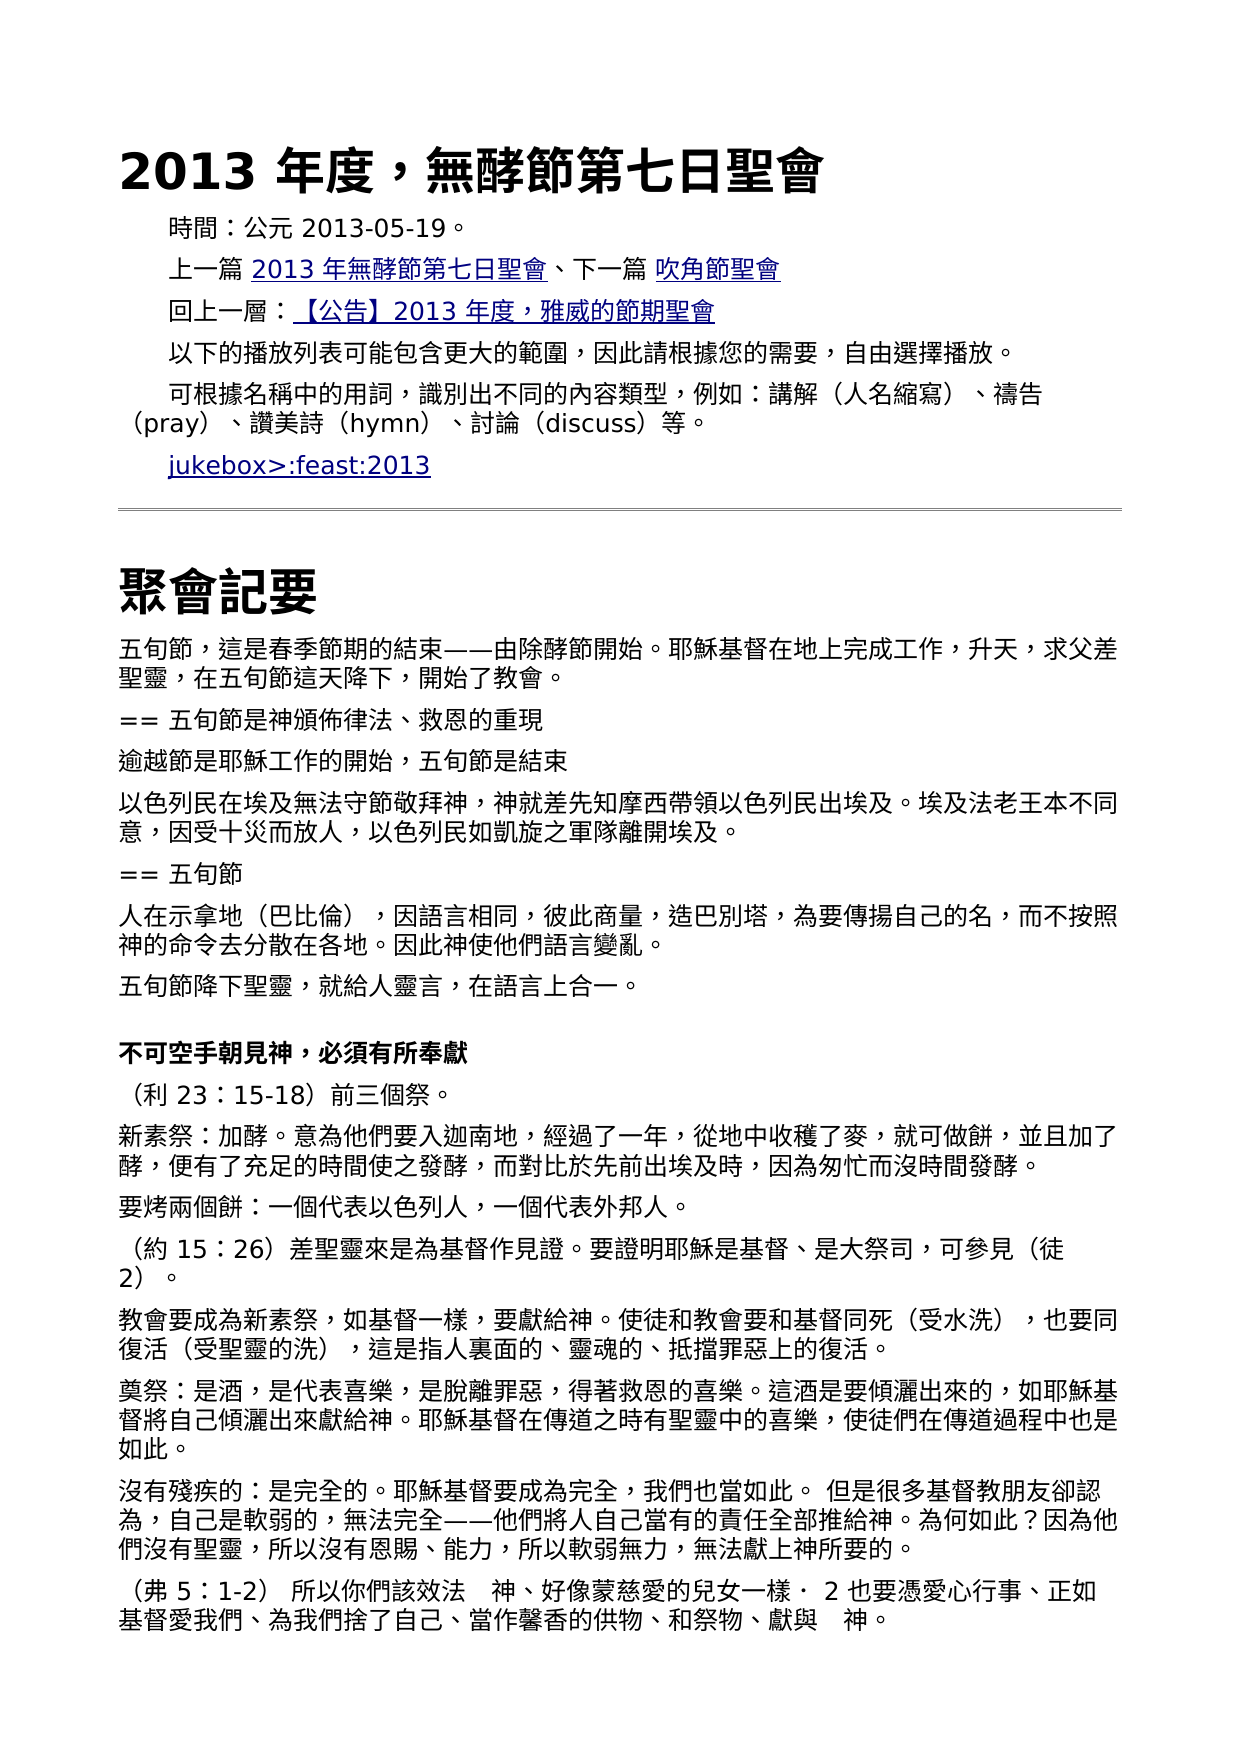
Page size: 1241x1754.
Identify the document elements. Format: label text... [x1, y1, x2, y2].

text == 五旬節是神頒佈律法、救恩的重現 [118, 706, 1122, 735]
text 逾越節是耶穌工作的開始，五旬節是結束 [118, 748, 1122, 777]
text 五旬節降下聖靈，就給人靈言，在語言上合一。 [118, 973, 1122, 1002]
text 奠祭：是酒，是代表喜樂，是脫離罪惡，得著救恩的喜樂。這酒是要傾灑出來的，如耶穌基督將自己傾灑出來獻給神。耶穌基督在傳道之時有聖靈中的喜樂，使徒們在傳道過程中也是如此。 [118, 1377, 1122, 1464]
text 以下的播放列表可能包含更大的範圍，因此請根據您的需要，自由選擇播放。 [118, 339, 1122, 368]
text 可根據名稱中的用詞，識別出不同的內容類型，例如：講解（人名縮寫）、禱告（pray）、讚美詩（hymn）、討論（discuss）等。 [118, 381, 1122, 439]
text jukebox>:feast:2013 [118, 451, 1122, 481]
subtitle 不可空手朝見神，必須有所奉獻 [118, 1039, 1122, 1068]
text 回上一層：【公告】2013 年度，雅威的節期聖會 [118, 297, 1122, 326]
text 新素祭：加酵。意為他們要入迦南地，經過了一年，從地中收穫了麥，就可做餅，並且加了酵，便有了充足的時間使之發酵，而對比於先前出埃及時，因為匆忙而沒時間發酵。 [118, 1123, 1122, 1181]
text （利 23：15-18）前三個祭。 [118, 1081, 1122, 1110]
subtitle 聚會記要 [118, 564, 1122, 623]
text 上一篇 2013 年無酵節第七日聖會、下一篇 吹角節聖會 [118, 256, 1122, 285]
text （弗 5：1-2） 所以你們該效法 神、好像蒙慈愛的兒女一樣． 2 也要憑愛心行事、正如基督愛我們、為我們捨了自己、當作馨香的供物、和祭物、獻與 神。 [118, 1577, 1122, 1635]
text 時間：公元 2013-05-19。 [118, 214, 1122, 243]
text 五旬節，這是春季節期的結束——由除酵節開始。耶穌基督在地上完成工作，升天，求父差聖靈，在五旬節這天降下，開始了教會。 [118, 635, 1122, 693]
subtitle 2013 年度，無酵節第七日聖會 [118, 143, 1122, 201]
text 教會要成為新素祭，如基督一樣，要獻給神。使徒和教會要和基督同死（受水洗），也要同復活（受聖靈的洗），這是指人裏面的、靈魂的、抵擋罪惡上的復活。 [118, 1306, 1122, 1364]
text 以色列民在埃及無法守節敬拜神，神就差先知摩西帶領以色列民出埃及。埃及法老王本不同意，因受十災而放人，以色列民如凱旋之軍隊離開埃及。 [118, 789, 1122, 848]
text 要烤兩個餅：一個代表以色列人，一個代表外邦人。 [118, 1193, 1122, 1223]
text 人在示拿地（巴比倫），因語言相同，彼此商量，造巴別塔，為要傳揚自己的名，而不按照神的命令去分散在各地。因此神使他們語言變亂。 [118, 902, 1122, 960]
text 沒有殘疾的：是完全的。耶穌基督要成為完全，我們也當如此。 但是很多基督教朋友卻認為，自己是軟弱的，無法完全——他們將人自己當有的責任全部推給神。為何如此？因為他們沒有聖靈，所以沒有恩賜、能力，所以軟弱無力，無法獻上神所要的。 [118, 1477, 1122, 1564]
text （約 15：26）差聖靈來是為基督作見證。要證明耶穌是基督、是大祭司，可參見（徒 2）。 [118, 1235, 1122, 1293]
text == 五旬節 [118, 860, 1122, 889]
